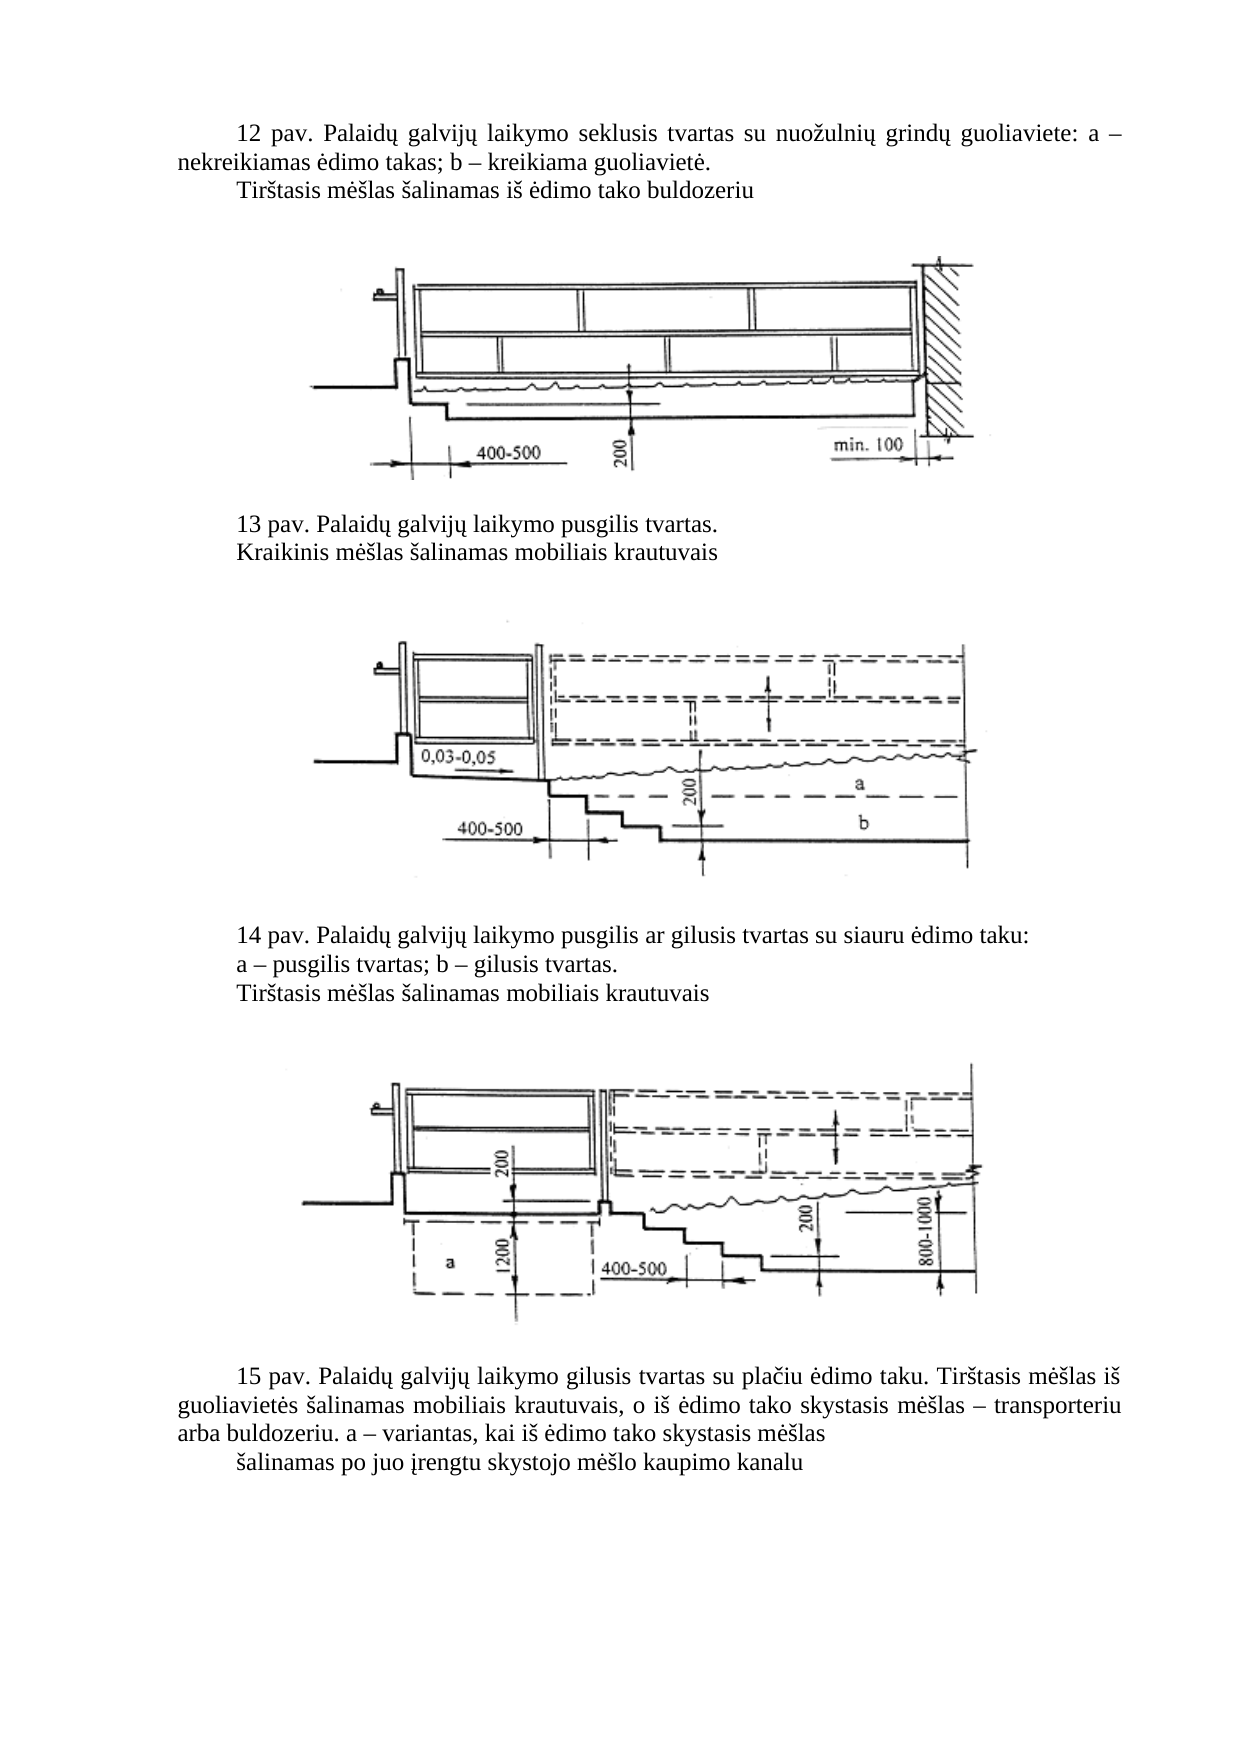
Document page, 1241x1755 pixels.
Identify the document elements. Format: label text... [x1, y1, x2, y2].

text (pav.) [177, 233, 1122, 480]
text Kraikinis mėšlas šalinamas mobiliais krautuvais [177, 537, 1122, 566]
text Tirštasis mėšlas šalinamas iš ėdimo tako buldozeriu [177, 176, 1122, 204]
text a – pusgilis tvartas; b – gilusis tvartas. [177, 949, 1122, 978]
text Tirštasis mėšlas šalinamas mobiliais krautuvais [177, 978, 1122, 1007]
text 12 pav. Palaidų galvijų laikymo seklusis tvartas su nuožulnių grindų guoliaviete: a – nekreikiamas ėdimo takas; b – kreikiama guoliavietė. [177, 118, 1122, 176]
text 14 pav. Palaidų galvijų laikymo pusgilis ar gilusis tvartas su siauru ėdimo taku: [177, 920, 1122, 949]
text (pav.) [177, 1035, 1122, 1332]
text (pav.) [177, 595, 1122, 892]
text 15 pav. Palaidų galvijų laikymo gilusis tvartas su plačiu ėdimo taku. Tirštasis mėšlas iš guoliavietės šalinamas mobiliais krautuvais, o iš ėdimo tako skystasis mėšlas – transporteriu arba buldozeriu. a – variantas, kai iš ėdimo tako skystasis mėšlas [177, 1361, 1122, 1447]
text 13 pav. Palaidų galvijų laikymo pusgilis tvartas. [177, 509, 1122, 537]
text šalinamas po juo įrengtu skystojo mėšlo kaupimo kanalu [177, 1447, 1122, 1476]
